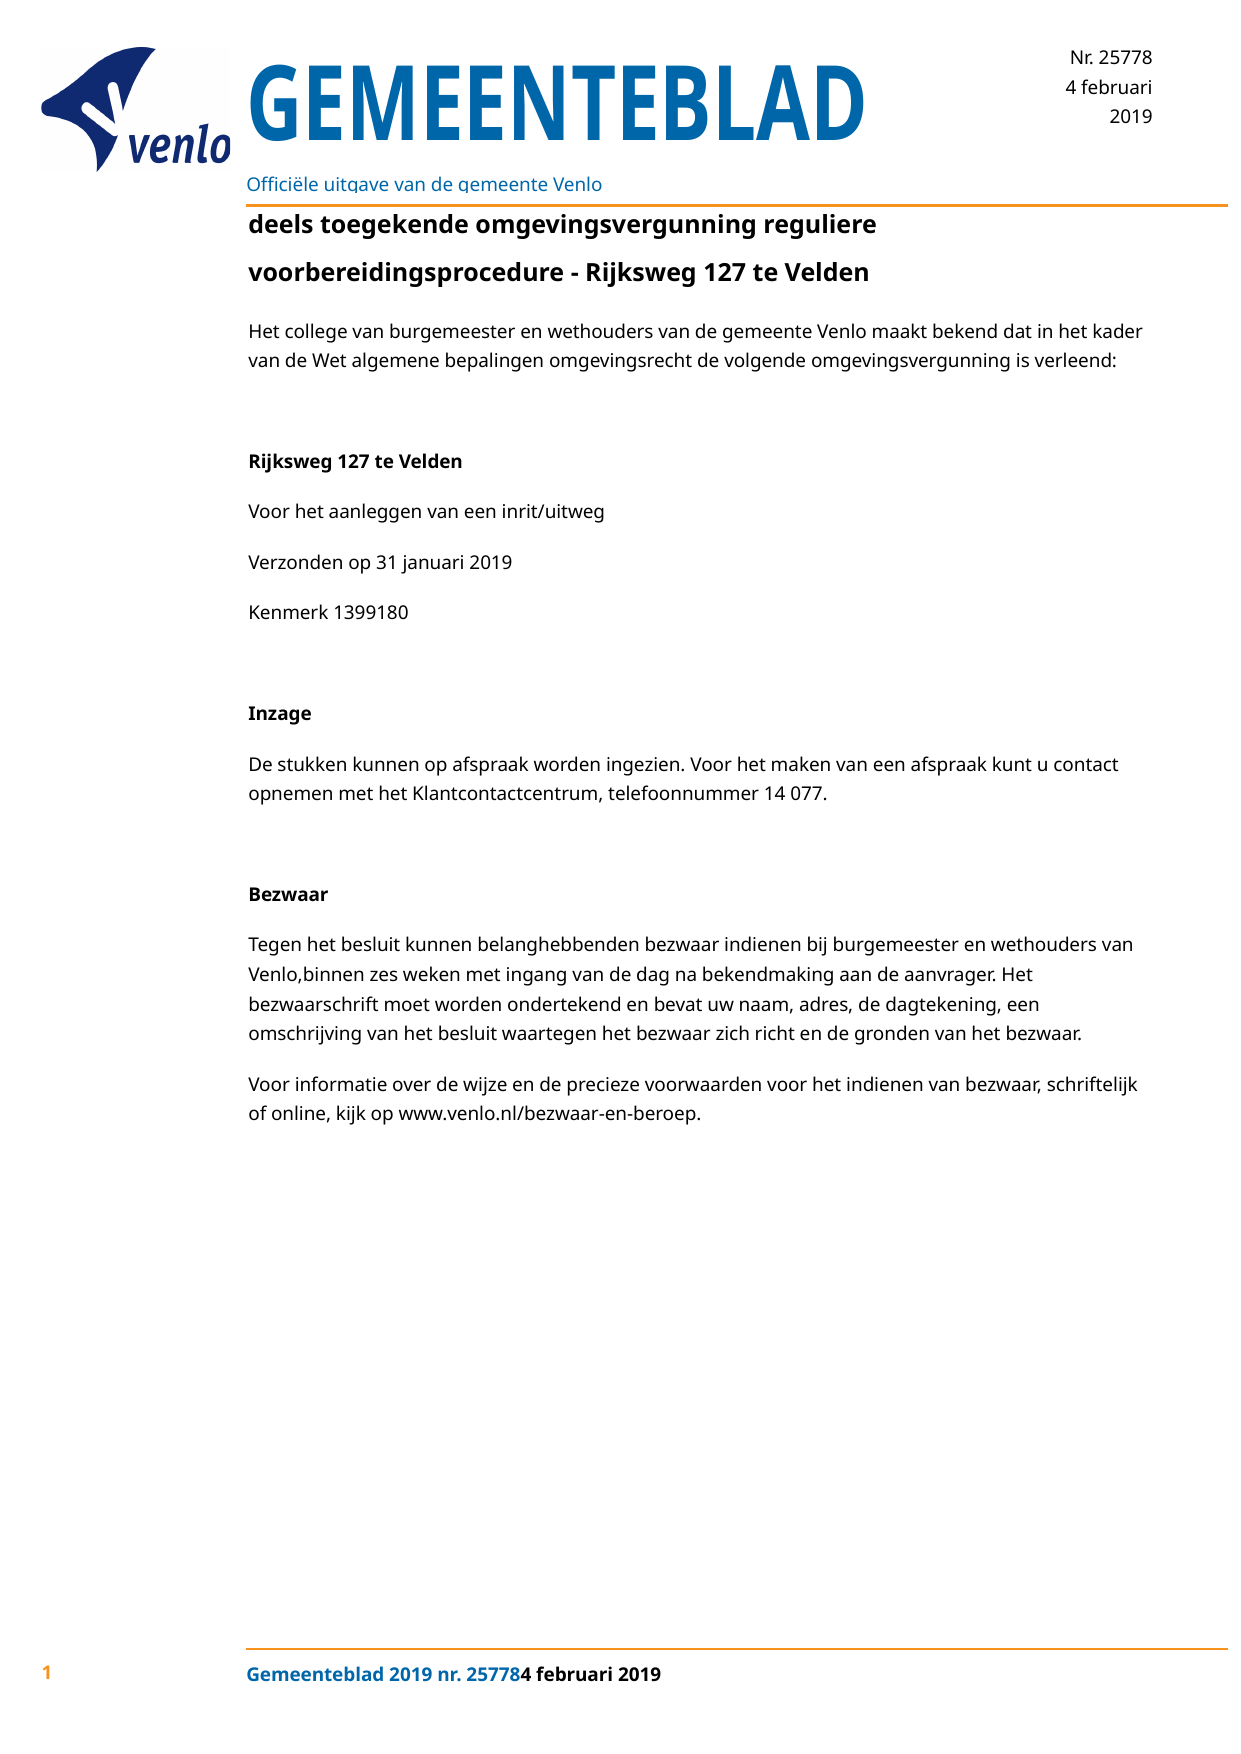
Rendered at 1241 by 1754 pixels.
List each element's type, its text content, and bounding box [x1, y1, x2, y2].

text Voor het aanleggen van een inrit/uitweg [248, 499, 1152, 524]
text Bezwaar [248, 881, 1152, 907]
text deels toegekende omgevingsvergunning reguliere voorbereidingsprocedure - Rijksweg 127 te Velden [248, 207, 1152, 288]
text Voor informatie over de wijze en de precieze voorwaarden voor het indienen van bezwaar, schriftelijk of online, kijk op www.venlo.nl/bezwaar-en-beroep. [248, 1071, 1152, 1126]
text Kenmerk 1399180 [248, 599, 1152, 625]
text Verzonden op 31 januari 2019 [248, 549, 1152, 575]
text Inzage [248, 700, 1152, 726]
text De stukken kunnen op afspraak worden ingezien. Voor het maken van een afspraak kunt u contact opnemen met het Klantcontactcentrum, telefoonnummer 14 077. [248, 751, 1152, 806]
text Het college van burgemeester en wethouders van de gemeente Venlo maakt bekend dat in het kader van de Wet algemene bepalingen omgevingsrecht de volgende omgevingsvergunning is verleend: [248, 318, 1152, 373]
picture [41, 47, 231, 172]
text Rijksweg 127 te Velden [248, 448, 1152, 474]
text Tegen het besluit kunnen belanghebbenden bezwaar indienen bij burgemeester en wethouders van Venlo,binnen zes weken met ingang van de dag na bekendmaking aan de aanvrager. Het bezwaarschrift moet worden ondertekend en bevat uw naam, adres, de dagtekening, een omschrijving van het besluit waartegen het bezwaar zich richt en de gronden van het bezwaar. [248, 932, 1152, 1046]
